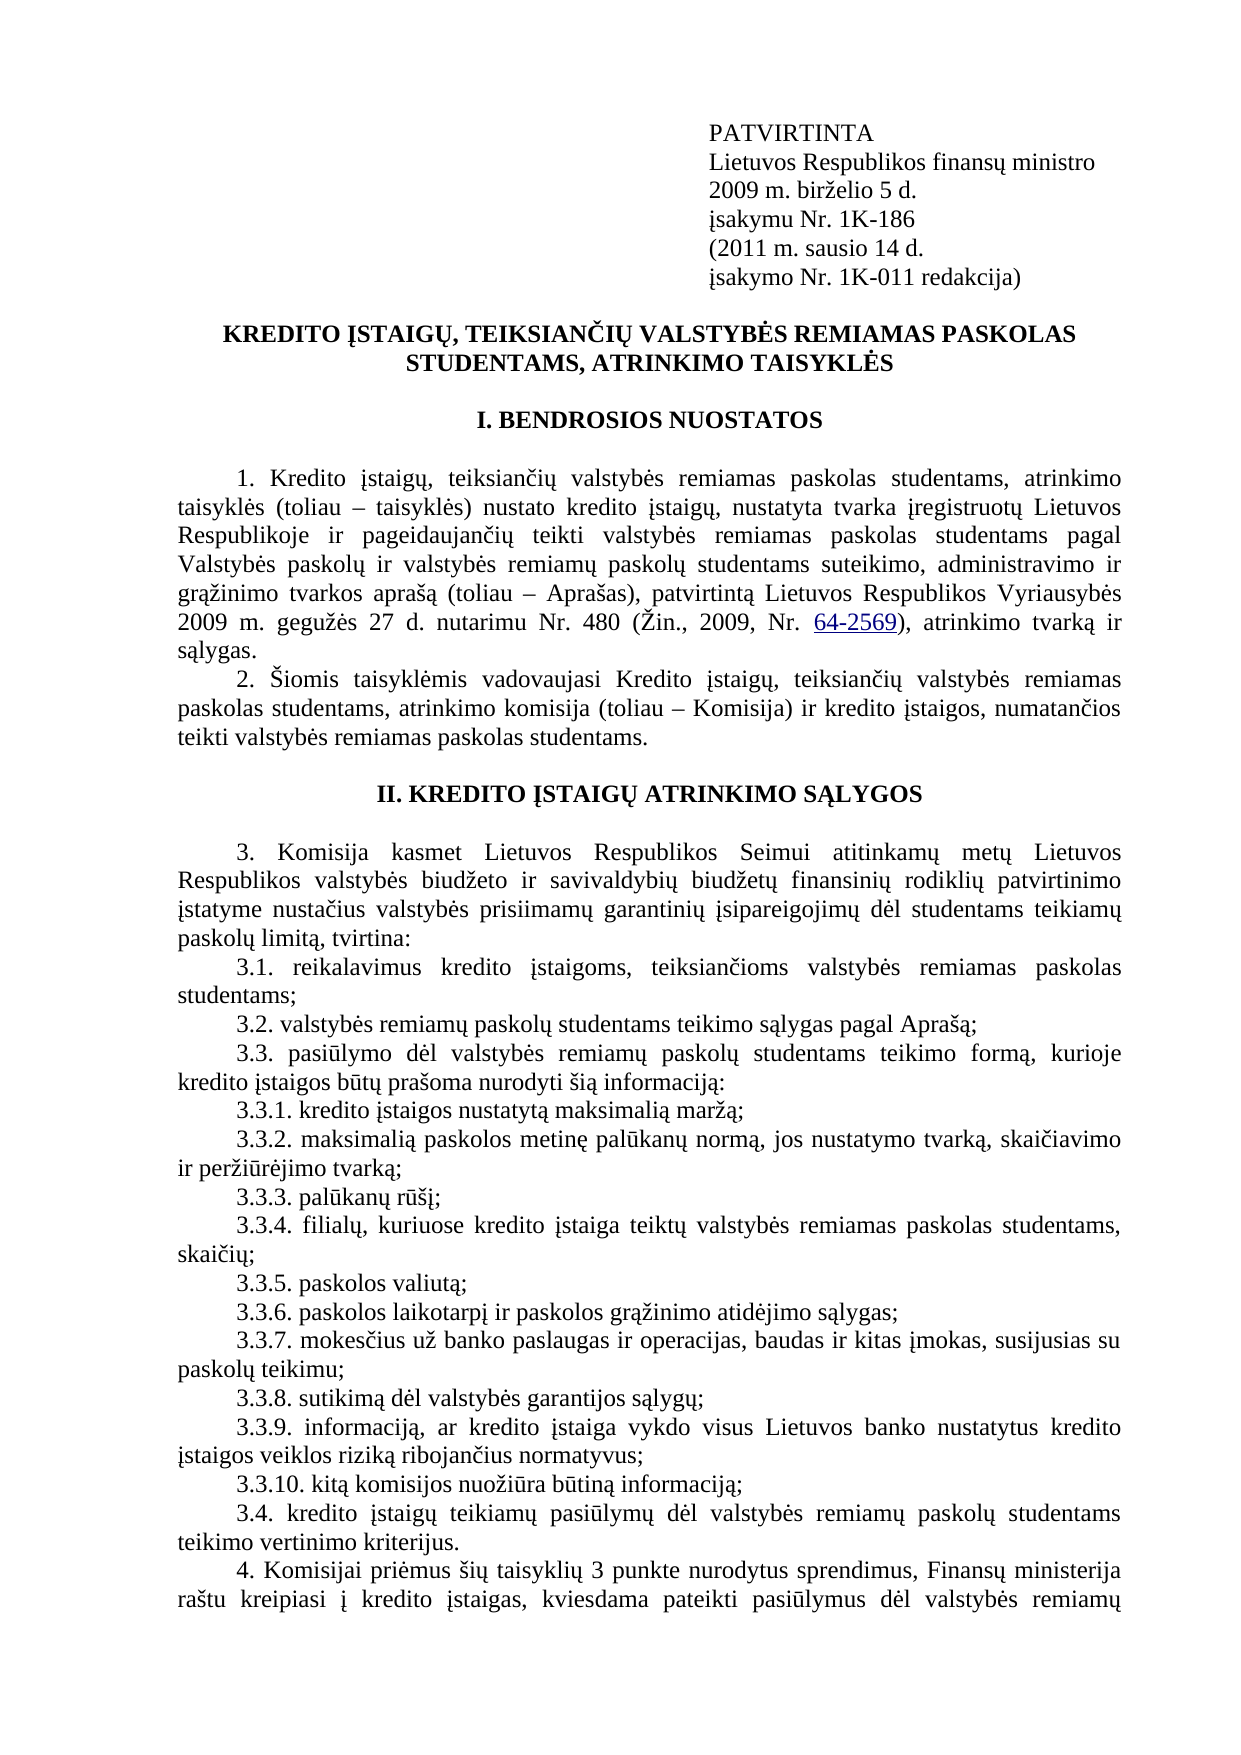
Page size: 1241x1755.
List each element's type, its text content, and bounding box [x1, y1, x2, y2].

text 3.3.4. filialų, kuriuose kredito įstaiga teiktų valstybės remiamas paskolas studentams, skaičių; [177, 1211, 1122, 1268]
text 4. Komisijai priėmus šių taisyklių 3 punkte nurodytus sprendimus, Finansų ministerija raštu kreipiasi į kredito įstaigas, kviesdama pateikti pasiūlymus dėl valstybės remiamų [177, 1556, 1122, 1613]
text 3.3.8. sutikimą dėl valstybės garantijos sąlygų; [177, 1383, 1122, 1412]
text 3.3.2. maksimalią paskolos metinę palūkanų normą, jos nustatymo tvarką, skaičiavimo ir peržiūrėjimo tvarką; [177, 1124, 1122, 1182]
text II. KREDITO ĮSTAIGŲ ATRINKIMO SĄLYGOS [177, 779, 1122, 808]
text 3.3.3. palūkanų rūšį; [177, 1182, 1122, 1211]
text Lietuvos Respublikos finansų ministro [177, 147, 1122, 176]
text (2011 m. sausio 14 d. [177, 233, 1122, 262]
text 2009 m. birželio 5 d. [177, 176, 1122, 204]
text 3.3.6. paskolos laikotarpį ir paskolos grąžinimo atidėjimo sąlygas; [177, 1297, 1122, 1326]
text PATVIRTINTA [709, 118, 1122, 147]
text 3. Komisija kasmet Lietuvos Respublikos Seimui atitinkamų metų Lietuvos Respublikos valstybės biudžeto ir savivaldybių biudžetų finansinių rodiklių patvirtinimo įstatyme nustačius valstybės prisiimamų garantinių įsipareigojimų dėl studentams teikiamų paskolų limitą, tvirtina: [177, 837, 1122, 952]
text I. BENDROSIOS NUOSTATOS [177, 406, 1122, 434]
text 3.1. reikalavimus kredito įstaigoms, teiksiančioms valstybės remiamas paskolas studentams; [177, 952, 1122, 1009]
text 3.4. kredito įstaigų teikiamų pasiūlymų dėl valstybės remiamų paskolų studentams teikimo vertinimo kriterijus. [177, 1498, 1122, 1556]
text 3.3.1. kredito įstaigos nustatytą maksimalią maržą; [177, 1096, 1122, 1124]
text 1. Kredito įstaigų, teiksiančių valstybės remiamas paskolas studentams, atrinkimo taisyklės (toliau – taisyklės) nustato kredito įstaigų, nustatyta tvarka įregistruotų Lietuvos Respublikoje ir pageidaujančių teikti valstybės remiamas paskolas studentams pagal Valstybės paskolų ir valstybės remiamų paskolų studentams suteikimo, administravimo ir grąžinimo tvarkos aprašą (toliau – Aprašas), patvirtintą Lietuvos Respublikos Vyriausybės 2009 m. gegužės 27 d. nutarimu Nr. 480 (Žin., 2009, Nr. 64-2569), atrinkimo tvarką ir sąlygas. [177, 463, 1122, 664]
text 3.3. pasiūlymo dėl valstybės remiamų paskolų studentams teikimo formą, kurioje kredito įstaigos būtų prašoma nurodyti šią informaciją: [177, 1038, 1122, 1096]
text KREDITO ĮSTAIGŲ, TEIKSIANČIŲ VALSTYBĖS REMIAMAS PASKOLAS STUDENTAMS, ATRINKIMO TAISYKLĖS [177, 319, 1122, 377]
text 2. Šiomis taisyklėmis vadovaujasi Kredito įstaigų, teiksiančių valstybės remiamas paskolas studentams, atrinkimo komisija (toliau – Komisija) ir kredito įstaigos, numatančios teikti valstybės remiamas paskolas studentams. [177, 664, 1122, 751]
text 3.3.5. paskolos valiutą; [177, 1268, 1122, 1297]
text 3.2. valstybės remiamų paskolų studentams teikimo sąlygas pagal Aprašą; [177, 1009, 1122, 1038]
text 3.3.7. mokesčius už banko paslaugas ir operacijas, baudas ir kitas įmokas, susijusias su paskolų teikimu; [177, 1326, 1122, 1383]
text 3.3.9. informaciją, ar kredito įstaiga vykdo visus Lietuvos banko nustatytus kredito įstaigos veiklos riziką ribojančius normatyvus; [177, 1412, 1122, 1469]
text įsakymu Nr. 1K-186 [177, 204, 1122, 233]
text 3.3.10. kitą komisijos nuožiūra būtiną informaciją; [177, 1469, 1122, 1498]
text įsakymo Nr. 1K-011 redakcija) [177, 262, 1122, 291]
